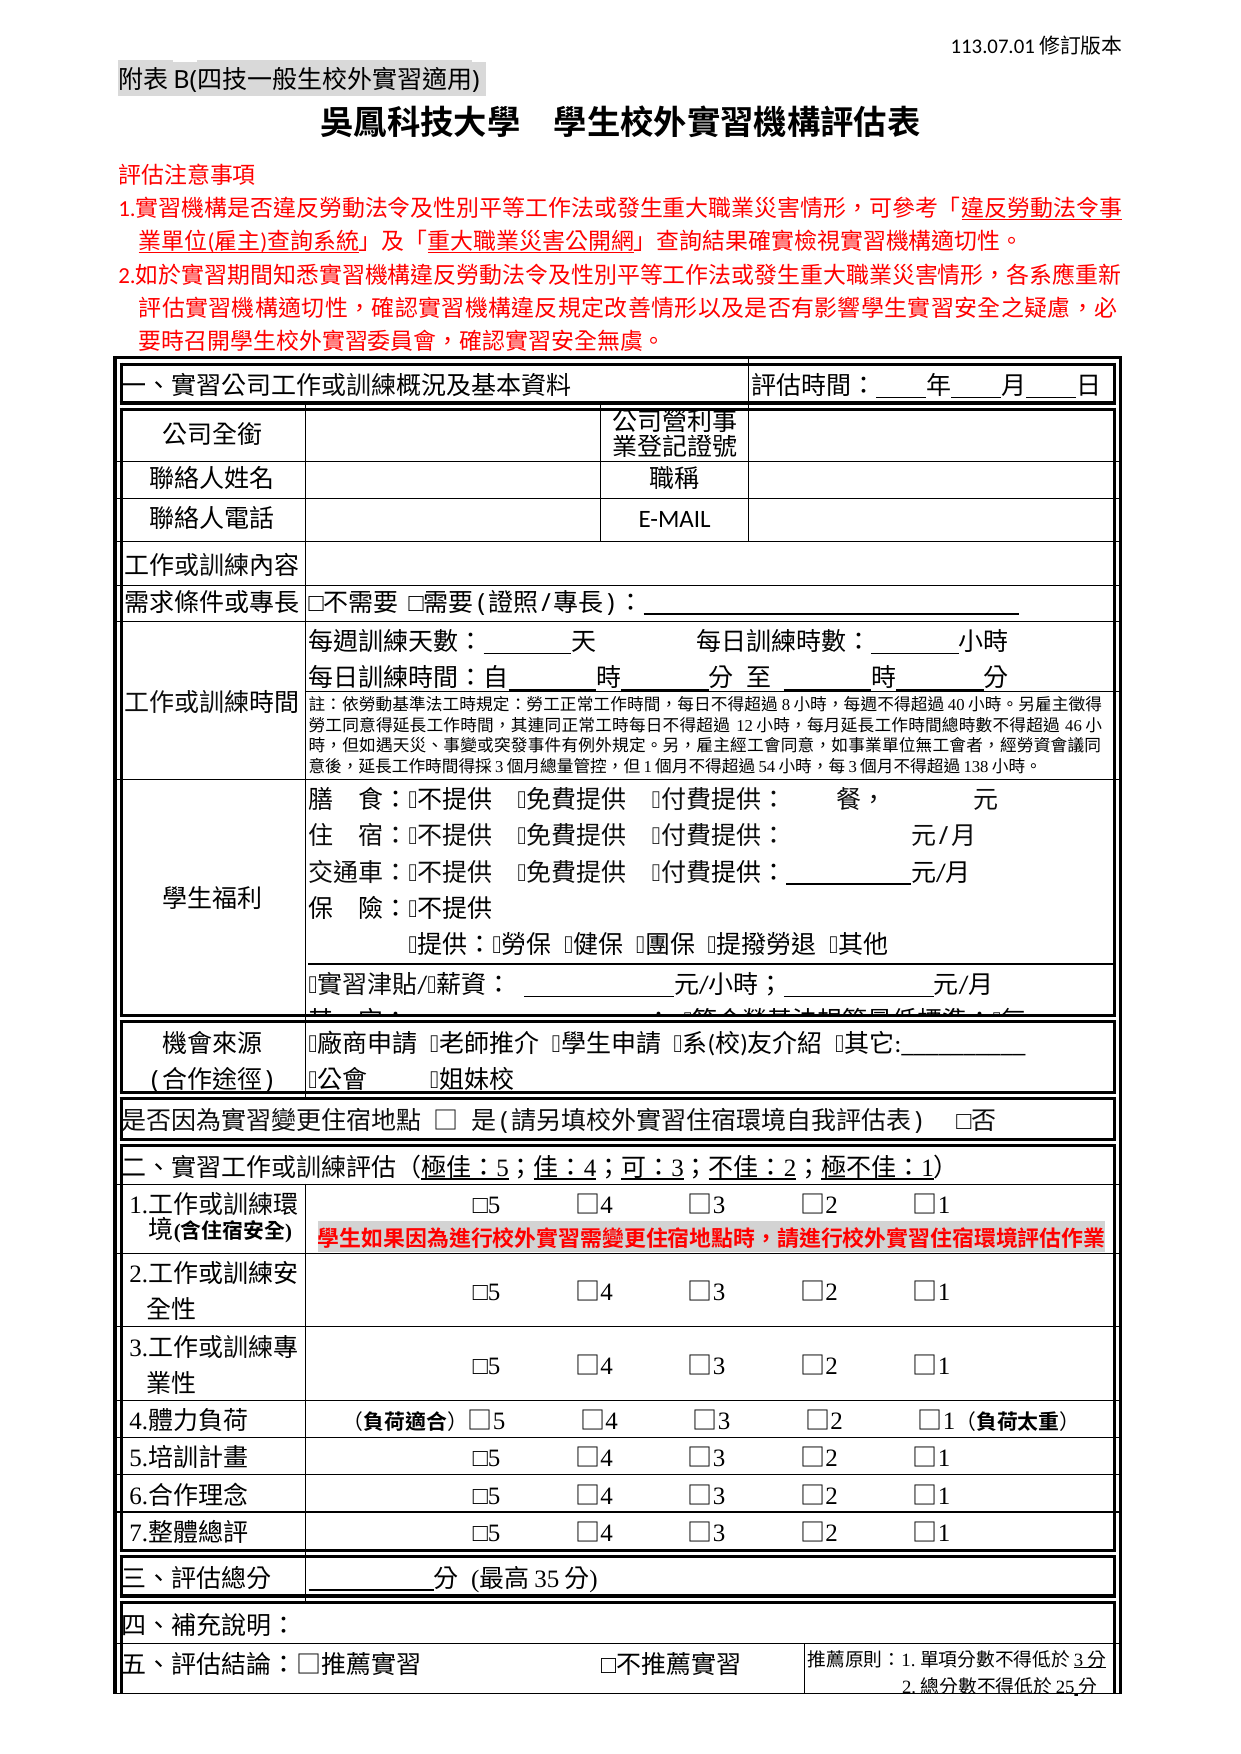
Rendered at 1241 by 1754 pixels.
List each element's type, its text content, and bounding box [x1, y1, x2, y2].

table_cell □不需要 □需要(證照/專長)： [306, 586, 1113, 621]
table_cell 工作或訓練內容 [123, 542, 305, 585]
table_cell 4.體力負荷 [123, 1401, 305, 1437]
text 附表B(四技一般生校外實習適用) [118, 60, 1122, 96]
table_cell [749, 499, 1113, 541]
table_cell □5 □4 □3 □2 □1 [306, 1475, 1113, 1511]
table_cell 四、補充說明： [125, 1617, 142, 1631]
table_cell 三、評估總分 [118, 1549, 305, 1594]
table_cell 2.工作或訓練安全性 [123, 1254, 305, 1326]
table_cell [749, 462, 1113, 497]
text 2.如於實習期間知悉實習機構違反勞動法令及性別平等工作法或發生重大職業災害情形，各系應重新評估實習機構適切性，確認實習機構違反規定改善情形以及是否有影響學生實習安全之疑慮，必要時召開學生校外實習委員會，確認實習安全無虞。 [118, 256, 1122, 356]
table_cell □5 □4 □3 □2 □1 [306, 1438, 1113, 1474]
table_cell □5 □4 □3 □2 □1 學生如果因為進行校外實習需變更住宿地點時，請進行校外實習住宿環境評估作業 [306, 1185, 1113, 1252]
table_cell 四、補充說明： [306, 1594, 1117, 1643]
table_cell 機會來源 (合作途徑) [118, 1014, 305, 1091]
table_cell 職稱 [601, 462, 748, 497]
table_cell （負荷適合）□5 □4 □3 □2 □1（負荷太重） [306, 1401, 1113, 1437]
table_cell □5 □4 □3 □2 □1 [306, 1327, 1113, 1399]
table_cell 四、補充說明： [123, 1604, 1113, 1643]
table_cell 3.工作或訓練專業性 [123, 1327, 305, 1399]
table_cell 聯絡人電話 [123, 499, 305, 541]
table_cell [306, 542, 1113, 585]
table_cell 五、評估結論：□推薦實習 □不推薦實習 [123, 1644, 804, 1693]
table_cell □5 □4 □3 □2 □1 [306, 1254, 1113, 1326]
table_cell 公司營利事業登記證號 [601, 411, 748, 461]
table_cell 是否因為實習變更住宿地點 □ 是(請另填校外實習住宿環境自我評估表) □否 [123, 1100, 1113, 1138]
table_cell [306, 411, 600, 461]
table_cell 廠商申請 老師推介 學生申請 系(校)友介紹 其它:__________ 公會 姐妹校 [306, 1014, 1117, 1091]
text 1.實習機構是否違反勞動法令及性別平等工作法或發生重大職業災害情形，可參考「違反勞動法令事業單位(雇主)查詢系統」及「重大職業災害公開網」查詢結果確實檢視實習機構適切性。 [118, 190, 1122, 256]
table_cell 四、補充說明： [118, 1594, 305, 1643]
table_cell 6.合作理念 [123, 1475, 305, 1511]
table_cell 學生福利 [123, 780, 305, 1014]
table_cell □5 □4 □3 □2 □1 [306, 1513, 1113, 1549]
table_cell 聯絡人姓名 [123, 462, 305, 497]
table_cell 二、實習工作或訓練評估（極佳：5；佳：4；可：3；不佳：2；極不佳：1） [118, 1138, 1117, 1183]
table_cell 5.培訓計畫 [123, 1438, 305, 1474]
text 評估注意事項 [118, 157, 1122, 190]
text 吳鳳科技大學 學生校外實習機構評估表 [118, 96, 1122, 144]
table_cell 每週訓練天數： 天 每日訓練時數： 小時 每日訓練時間：自 時 分 至 時 分 [306, 622, 1113, 691]
table_cell 註：依勞動基準法工時規定：勞工正常工作時間，每日不得超過8小時，每週不得超過40小時。另雇主徵得勞工同意得延長工作時間，其連同正常工時每日不得超過12小時，每月延長工作時間總時數不得超過46小時，但如遇天災、事變或突發事件有例外規定。另，雇主經工會同意，如事業單位無工會者，經勞資會議同意後，延長工作時間得採3個月總量管控，但1個月不得超過54小時，每3個月不得超過138小時。 [306, 692, 1113, 778]
table_cell 需求條件或專長 [123, 586, 305, 621]
table_cell [749, 401, 1117, 461]
table_header 評估時間： 年 月 日 [749, 359, 1117, 401]
table_cell 1.工作或訓練環境(含住宿安全) [123, 1185, 305, 1252]
table_header 一、實習公司工作或訓練概況及基本資料 [118, 359, 748, 401]
table_cell 膳 食：不提供 免費提供 付費提供： 餐， 元 住 宿：不提供 免費提供 付費提供： 元/月 交通車：不提供 免費提供 付費提供： 元/月 保 險：不提供 提供：勞保 健保 團保 提撥勞退 其他 實習津貼/薪資： 元/小時； 元/月 其 它： ； 符合勞基法規範最低標準；無 [306, 780, 1113, 1014]
table_cell 7.整體總評 [123, 1513, 305, 1549]
table_cell 推薦原則：1. 單項分數不得低於3分 2. 總分數不得低於25分 [805, 1644, 1113, 1693]
table_cell 工作或訓練時間 [123, 622, 305, 778]
table_cell 分 (最高35分) [306, 1549, 1117, 1594]
table_cell 公司全銜 [118, 401, 305, 461]
table_cell 是否因為實習變更住宿地點 □ 是(請另填校外實習住宿環境自我評估表) □否 [118, 1091, 305, 1138]
table_cell [306, 499, 600, 541]
table_cell [306, 462, 600, 497]
table_cell E-MAIL [601, 499, 748, 541]
table_cell 是否因為實習變更住宿地點 □ 是(請另填校外實習住宿環境自我評估表) □否 [306, 1091, 1117, 1138]
table_cell [749, 411, 1113, 461]
